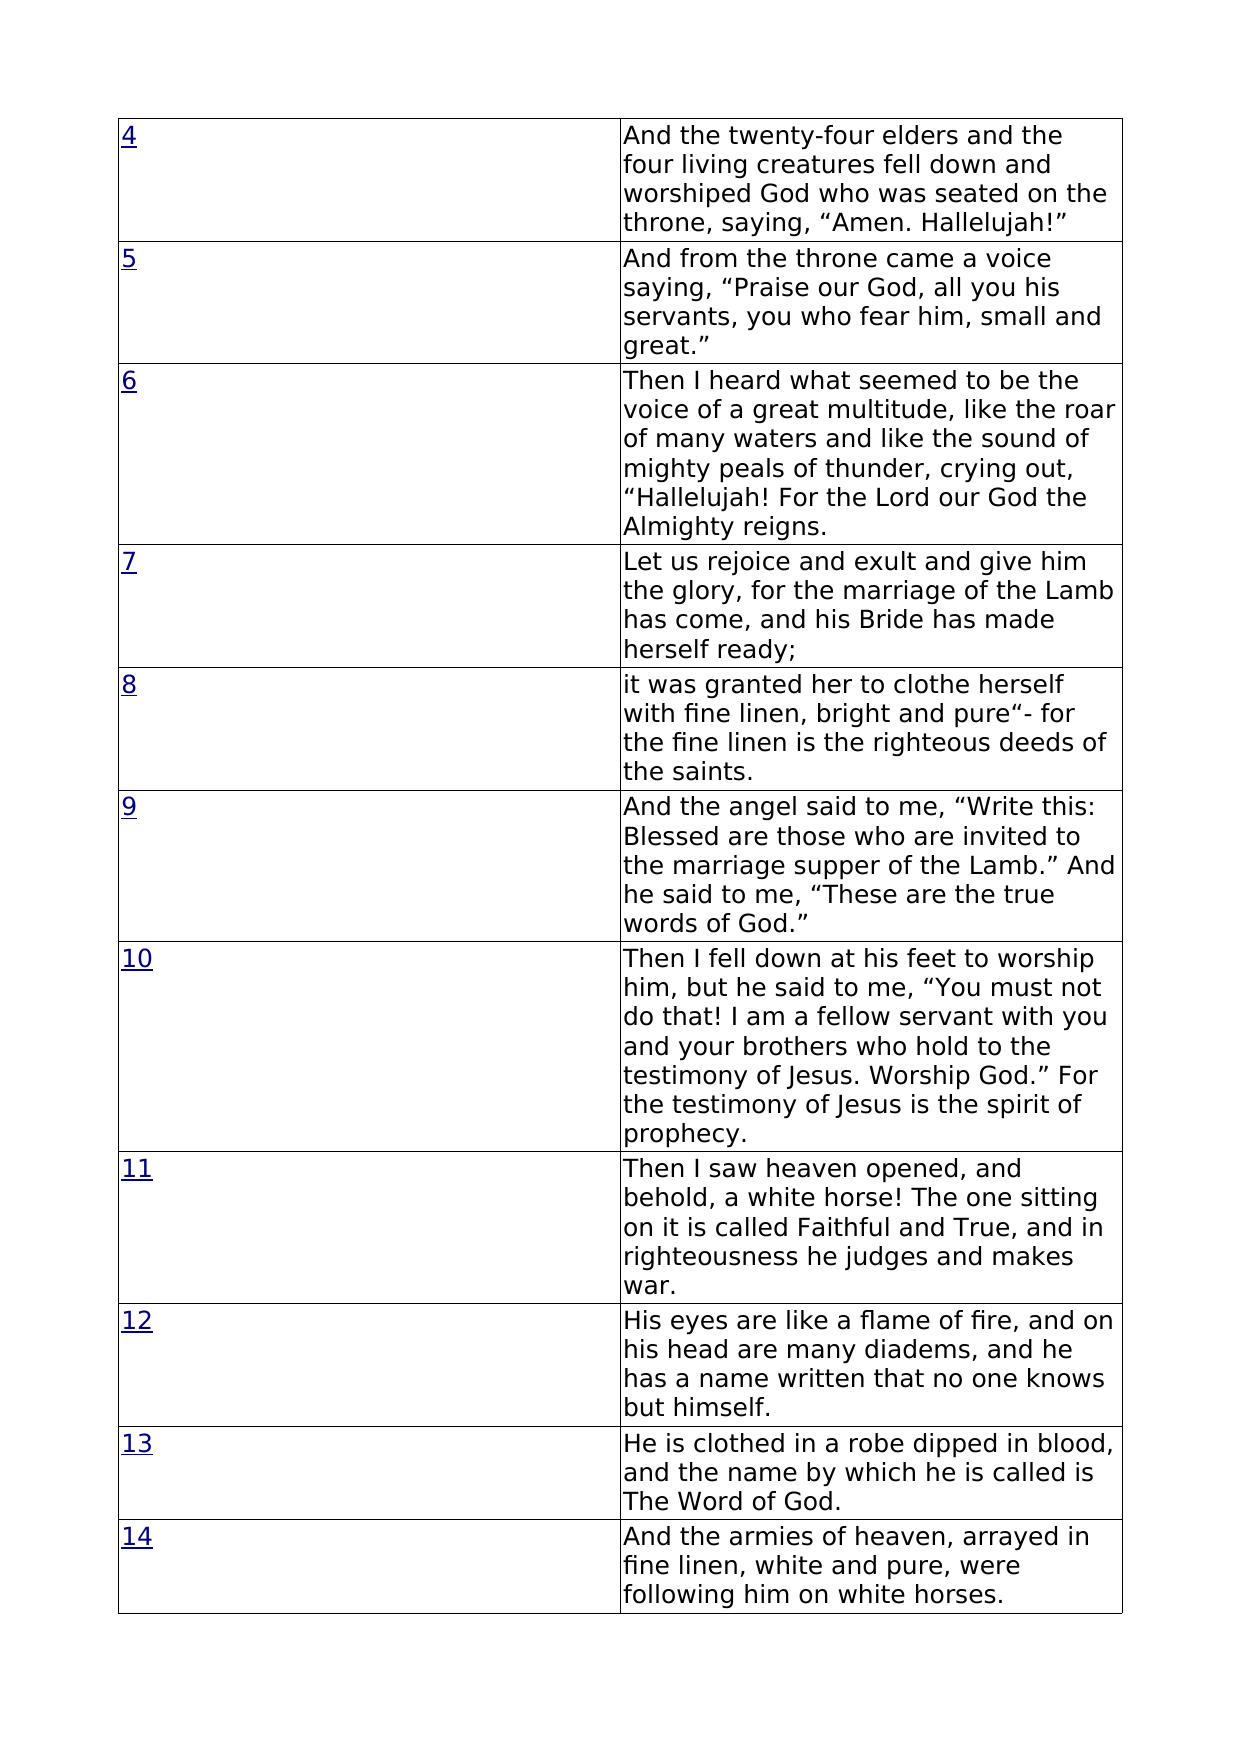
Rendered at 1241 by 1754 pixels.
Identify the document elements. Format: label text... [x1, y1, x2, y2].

table_cell His eyes are like a flame of fire, and on his head are many diadems, and he has a name written that no one knows but himself. [621, 1304, 1122, 1426]
table_cell 12 [119, 1304, 620, 1426]
table_cell Let us rejoice and exult and give him the glory, for the marriage of the Lamb has come, and his Bride has made herself ready; [621, 545, 1122, 667]
table_cell Then I heard what seemed to be the voice of a great multitude, like the roar of many waters and like the sound of mighty peals of thunder, crying out, “Hallelujah! For the Lord our God the Almighty reigns. [621, 364, 1122, 544]
table_cell And from the throne came a voice saying, “Praise our God, all you his servants, you who fear him, small and great.” [621, 242, 1122, 363]
table_cell 13 [119, 1427, 620, 1519]
table_cell 6 [119, 364, 620, 544]
table_cell Then I saw heaven opened, and behold, a white horse! The one sitting on it is called Faithful and True, and in righteousness he judges and makes war. [621, 1152, 1122, 1303]
table_cell 7 [119, 545, 620, 667]
table_cell 10 [119, 942, 620, 1151]
table_cell 11 [119, 1152, 620, 1303]
table_cell it was granted her to clothe herself with fine linen, bright and pure“- for the fine linen is the righteous deeds of the saints. [621, 668, 1122, 789]
table_cell And the twenty-four elders and the four living creatures fell down and worshiped God who was seated on the throne, saying, “Amen. Hallelujah!” [621, 119, 1122, 241]
table_cell 9 [119, 791, 620, 941]
table_cell 14 [119, 1520, 620, 1613]
table_cell Then I fell down at his feet to worship him, but he said to me, “You must not do that! I am a fellow servant with you and your brothers who hold to the testimony of Jesus. Worship God.” For the testimony of Jesus is the spirit of prophecy. [621, 942, 1122, 1151]
table_cell 8 [119, 668, 620, 789]
table_cell He is clothed in a robe dipped in blood, and the name by which he is called is The Word of God. [621, 1427, 1122, 1519]
table_cell 5 [119, 242, 620, 363]
table_cell And the armies of heaven, arrayed in fine linen, white and pure, were following him on white horses. [621, 1520, 1122, 1613]
table_cell 4 [119, 119, 620, 241]
table_cell And the angel said to me, “Write this: Blessed are those who are invited to the marriage supper of the Lamb.” And he said to me, “These are the true words of God.” [621, 791, 1122, 941]
